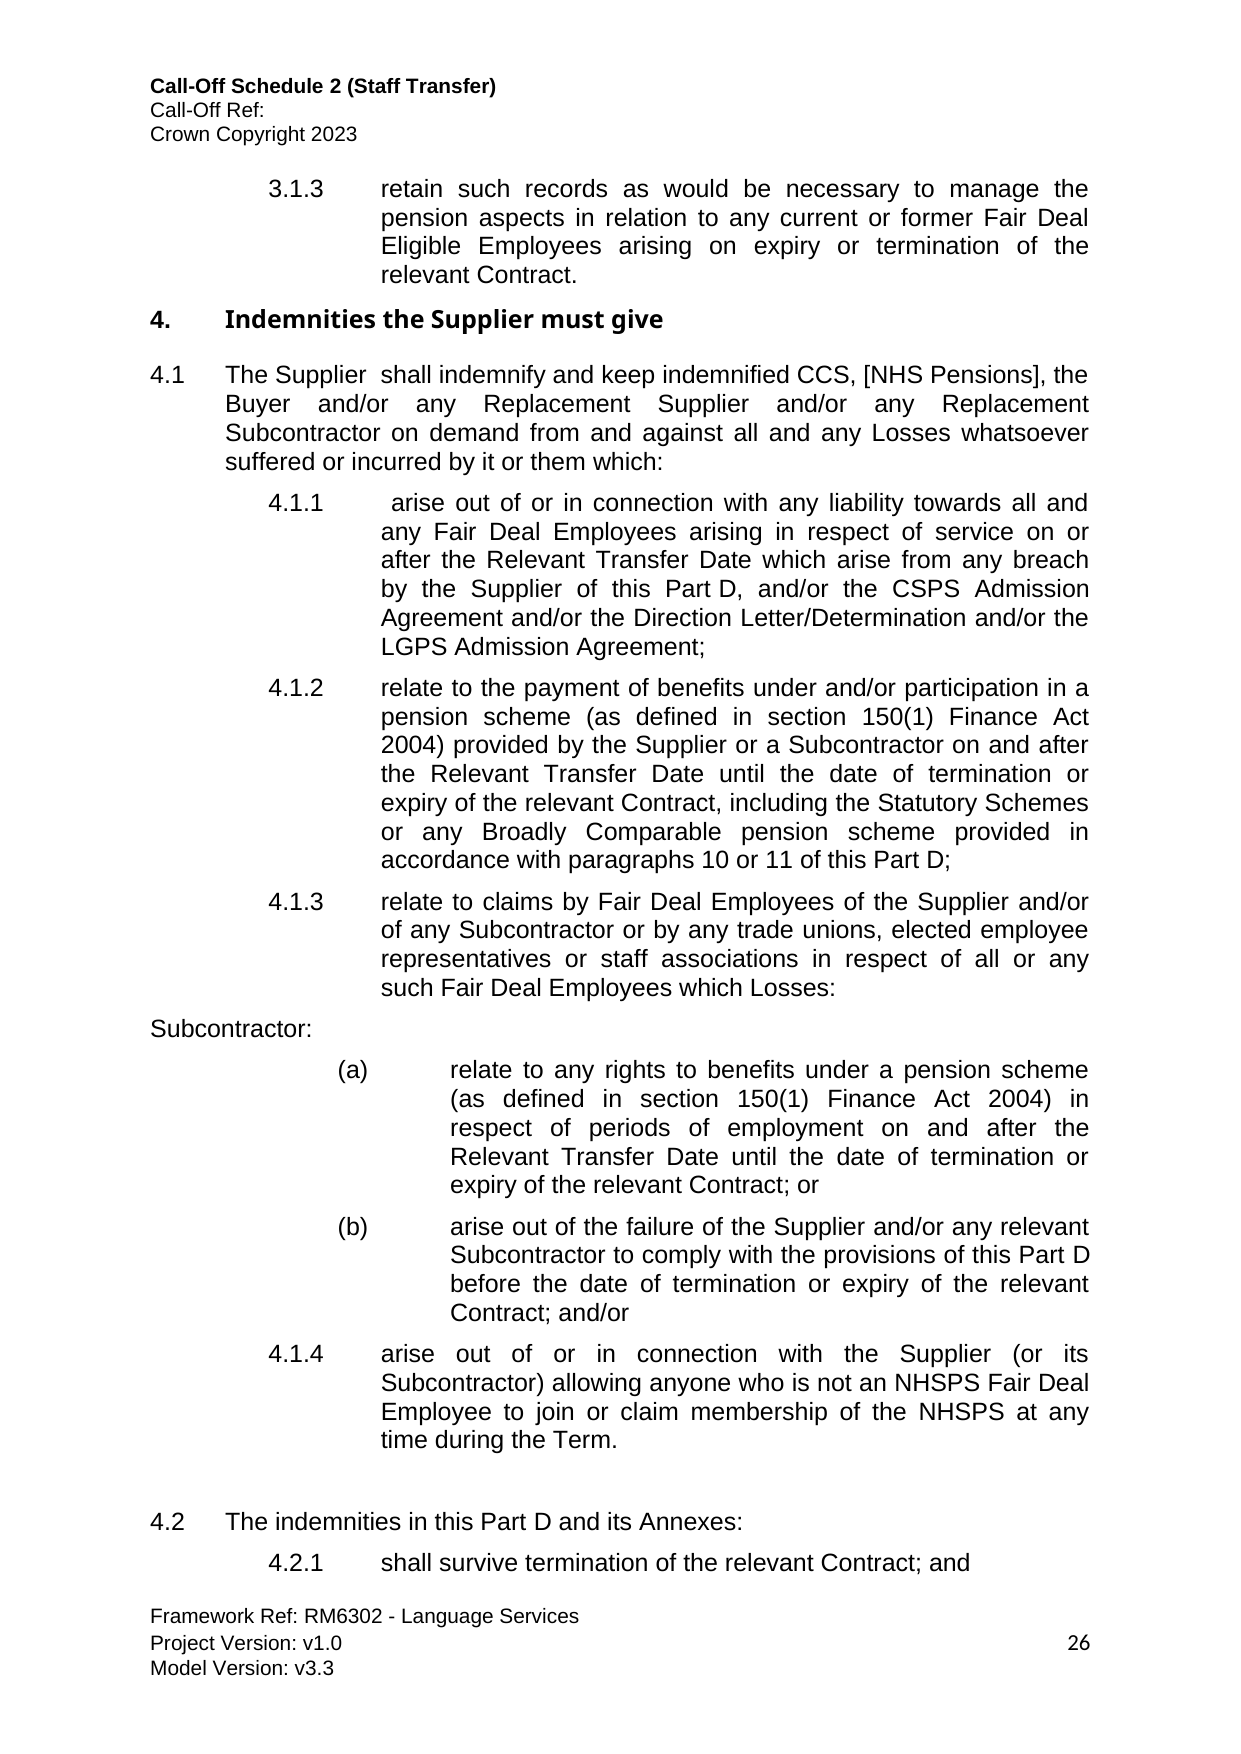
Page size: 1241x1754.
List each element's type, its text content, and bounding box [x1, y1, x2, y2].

list relate to the payment of benefits under and/or participation in a pension scheme (as defined in section 150(1) Finance Act 2004) provided by the Supplier or a Subcontractor on and after the Relevant Transfer Date until the date of termination or expiry of the relevant Contract, including the Statutory Schemes or any Broadly Comparable pension scheme provided in accordance with paragraphs 10 or 11 of this Part D; [268, 673, 1090, 874]
list arise out of the failure of the Supplier and/or any relevant Subcontractor to comply with the provisions of this Part D before the date of termination or expiry of the relevant Contract; and/or [337, 1212, 1090, 1327]
list relate to claims by Fair Deal Employees of the Supplier and/or of any Subcontractor or by any trade unions, elected employee representatives or staff associations in respect of all or any such Fair Deal Employees which Losses: [268, 887, 1090, 1002]
list The Supplier shall indemnify and keep indemnified CCS, [NHS Pensions], the Buyer and/or any Replacement Supplier and/or any Replacement Subcontractor on demand from and against all and any Losses whatsoever suffered or incurred by it or them which: [150, 360, 1090, 475]
list retain such records as would be necessary to manage the pension aspects in relation to any current or former Fair Deal Eligible Employees arising on expiry or termination of the relevant Contract. [268, 174, 1090, 289]
list The indemnities in this Part D and its Annexes: [150, 1507, 1090, 1536]
list Indemnities the Supplier must give [150, 301, 1090, 335]
list arise out of or in connection with any liability towards all and any Fair Deal Employees arising in respect of service on or after the Relevant Transfer Date which arise from any breach by the Supplier of this Part D, and/or the CSPS Admission Agreement and/or the Direction Letter/Determination and/or the LGPS Admission Agreement; [268, 488, 1090, 660]
list arise out of or in connection with the Supplier (or its Subcontractor) allowing anyone who is not an NHSPS Fair Deal Employee to join or claim membership of the NHSPS at any time during the Term. [268, 1339, 1090, 1454]
list relate to any rights to benefits under a pension scheme (as defined in section 150(1) Finance Act 2004) in respect of periods of employment on and after the Relevant Transfer Date until the date of termination or expiry of the relevant Contract; or [337, 1055, 1090, 1199]
list shall survive termination of the relevant Contract; and [268, 1548, 1090, 1577]
text Subcontractor: [150, 1014, 1090, 1043]
